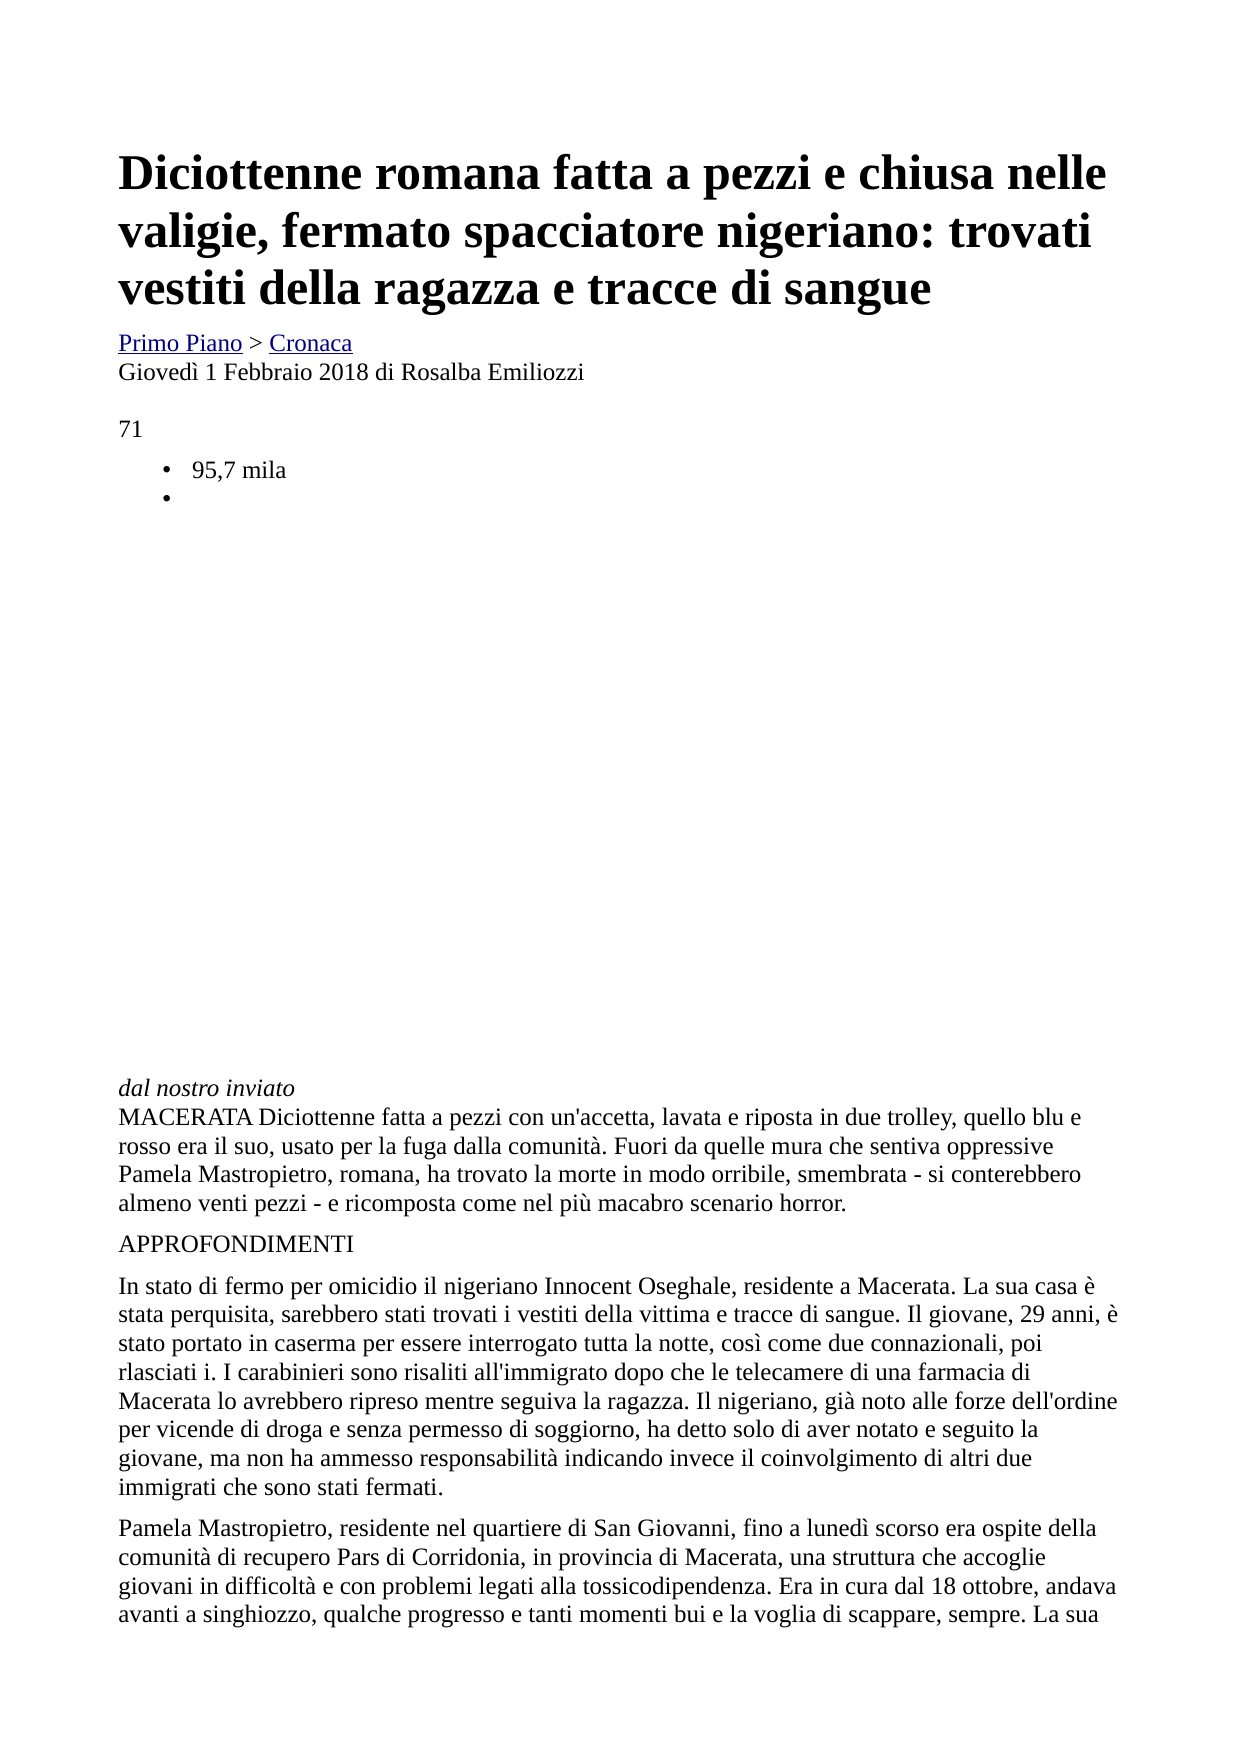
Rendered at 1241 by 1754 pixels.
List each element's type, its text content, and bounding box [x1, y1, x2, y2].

text Giovedì 1 Febbraio 2018 di Rosalba Emiliozzi [118, 357, 1122, 386]
text In stato di fermo per omicidio il nigeriano Innocent Oseghale, residente a Macerata. La sua casa è stata perquisita, sarebbero stati trovati i vestiti della vittima e tracce di sangue. Il giovane, 29 anni, è stato portato in caserma per essere interrogato tutta la notte, così come due connazionali, poi rlasciati i. I carabinieri sono risaliti all'immigrato dopo che le telecamere di una farmacia di Macerata lo avrebbero ripreso mentre seguiva la ragazza. Il nigeriano, già noto alle forze dell'ordine per vicende di droga e senza permesso di soggiorno, ha detto solo di aver notato e seguito la giovane, ma non ha ammesso responsabilità indicando invece il coinvolgimento di altri due immigrati che sono stati fermati. [118, 1271, 1122, 1501]
text dal nostro inviato MACERATA Diciottenne fatta a pezzi con un'accetta, lavata e riposta in due trolley, quello blu e rosso era il suo, usato per la fuga dalla comunità. Fuori da quelle mura che sentiva oppressive Pamela Mastropietro, romana, ha trovato la morte in modo orribile, smembrata - si conterebbero almeno venti pezzi - e ricomposta come nel più macabro scenario horror. [118, 1073, 1122, 1217]
list 95,7 mila [162, 456, 1122, 484]
subtitle Diciottenne romana fatta a pezzi e chiusa nelle valigie, fermato spacciatore nigeriano: trovati vestiti della ragazza e tracce di sangue [118, 143, 1122, 316]
text Primo Piano > Cronaca [118, 328, 1122, 357]
text 71 [118, 414, 1122, 443]
text Pamela Mastropietro, residente nel quartiere di San Giovanni, fino a lunedì scorso era ospite della comunità di recupero Pars di Corridonia, in provincia di Macerata, una struttura che accoglie giovani in difficoltà e con problemi legati alla tossicodipendenza. Era in cura dal 18 ottobre, andava avanti a singhiozzo, qualche progresso e tanti momenti bui e la voglia di scappare, sempre. La sua [118, 1513, 1122, 1628]
text APPROFONDIMENTI [118, 1229, 1122, 1258]
